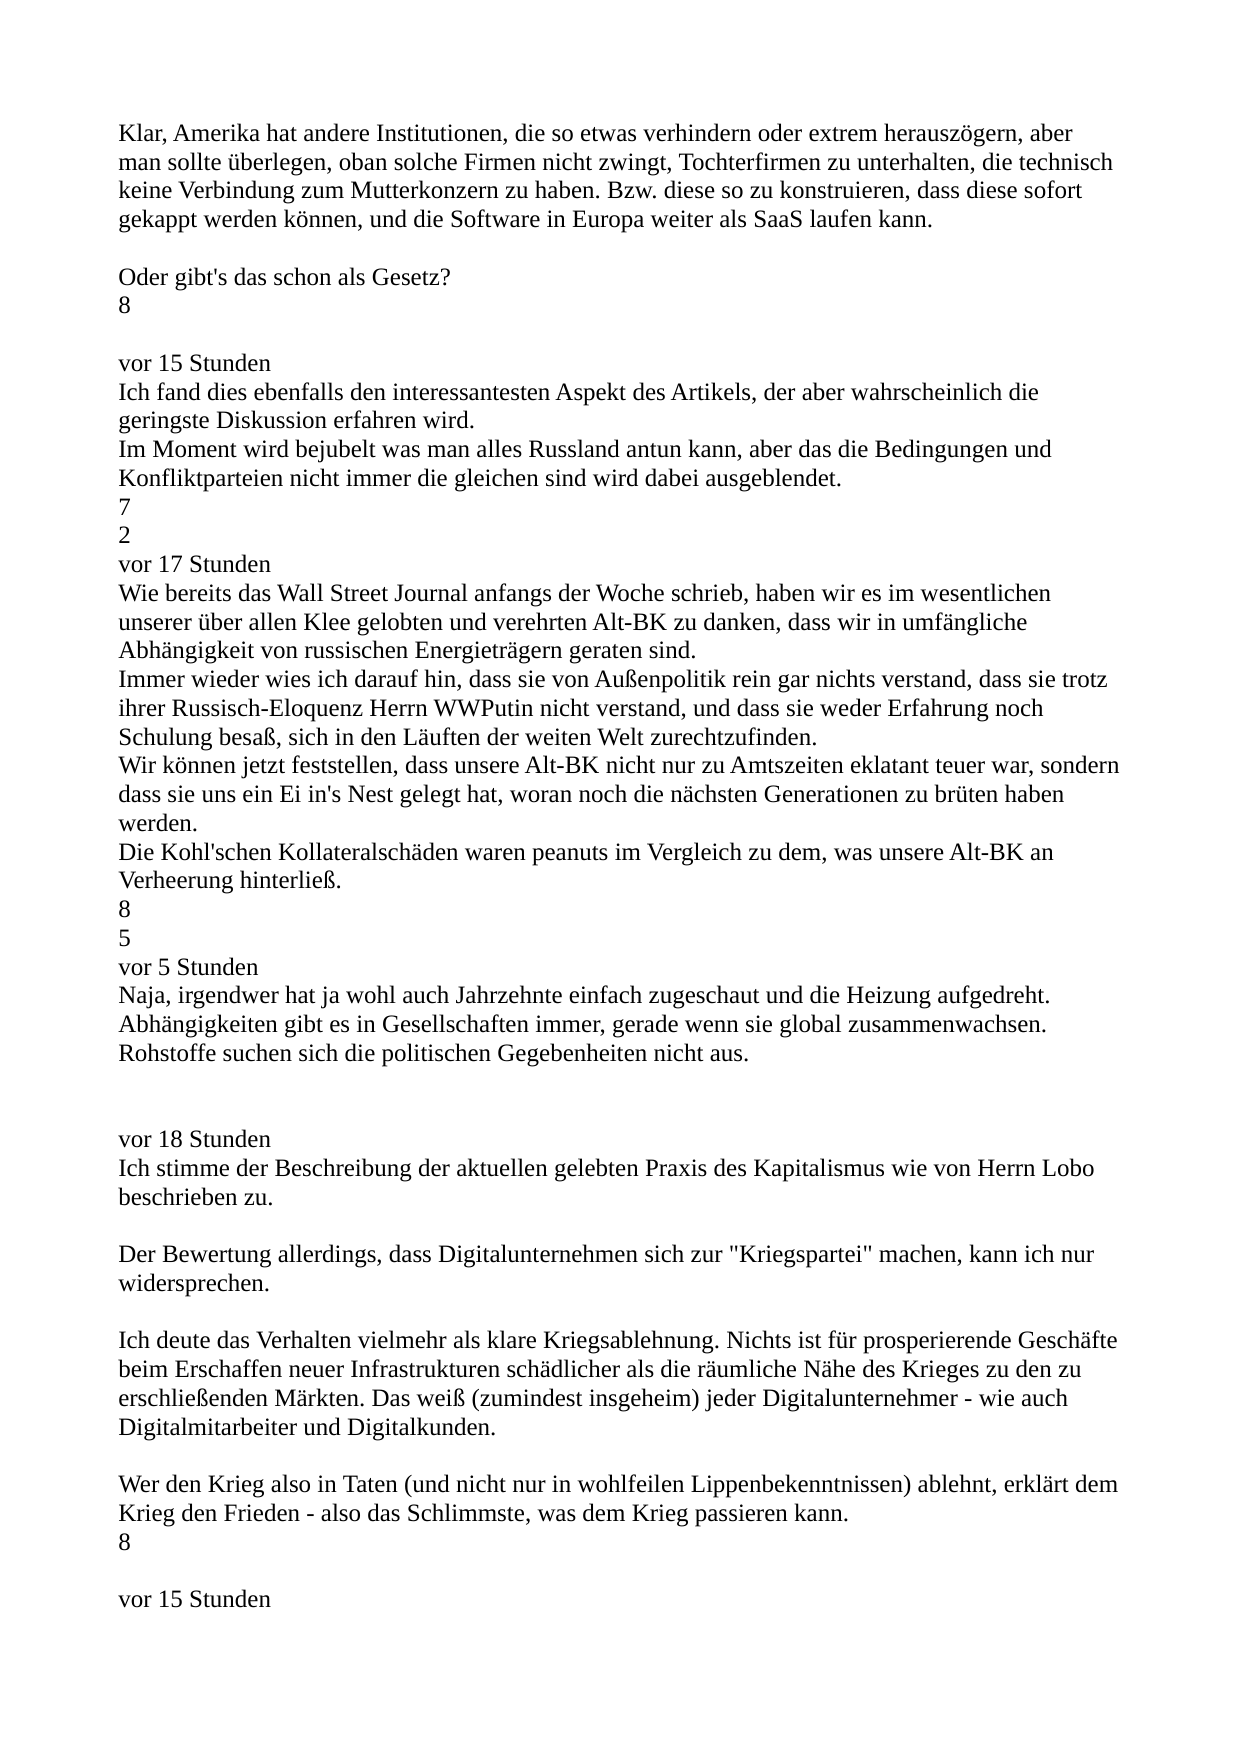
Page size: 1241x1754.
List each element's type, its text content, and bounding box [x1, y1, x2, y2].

text vor 17 Stunden [118, 549, 1122, 578]
text Klar, Amerika hat andere Institutionen, die so etwas verhindern oder extrem herauszögern, aber man sollte überlegen, oban solche Firmen nicht zwingt, Tochterfirmen zu unterhalten, die technisch keine Verbindung zum Mutterkonzern zu haben. Bzw. diese so zu konstruieren, dass diese sofort gekappt werden können, und die Software in Europa weiter als SaaS laufen kann. [118, 118, 1122, 233]
text Im Moment wird bejubelt was man alles Russland antun kann, aber das die Bedingungen und Konfliktparteien nicht immer die gleichen sind wird dabei ausgeblendet. [118, 434, 1122, 492]
text 2 [118, 521, 1122, 549]
text 7 [118, 492, 1122, 521]
text vor 15 Stunden [118, 1584, 1122, 1613]
text Die Kohl'schen Kollateralschäden waren peanuts im Vergleich zu dem, was unsere Alt-BK an Verheerung hinterließ. [118, 837, 1122, 894]
text Wie bereits das Wall Street Journal anfangs der Woche schrieb, haben wir es im wesentlichen unserer über allen Klee gelobten und verehrten Alt-BK zu danken, dass wir in umfängliche Abhängigkeit von russischen Energieträgern geraten sind. [118, 578, 1122, 664]
text Ich deute das Verhalten vielmehr als klare Kriegsablehnung. Nichts ist für prosperierende Geschäfte beim Erschaffen neuer Infrastrukturen schädlicher als die räumliche Nähe des Krieges zu den zu erschließenden Märkten. Das weiß (zumindest insgeheim) jeder Digitalunternehmer - wie auch Digitalmitarbeiter und Digitalkunden. [118, 1326, 1122, 1441]
text Ich stimme der Beschreibung der aktuellen gelebten Praxis des Kapitalismus wie von Herrn Lobo beschrieben zu. [118, 1153, 1122, 1211]
text vor 5 Stunden [118, 952, 1122, 981]
text 8 [118, 1527, 1122, 1556]
text Wer den Krieg also in Taten (und nicht nur in wohlfeilen Lippenbekenntnissen) ablehnt, erklärt dem Krieg den Frieden - also das Schlimmste, was dem Krieg passieren kann. [118, 1469, 1122, 1527]
text Naja, irgendwer hat ja wohl auch Jahrzehnte einfach zugeschaut und die Heizung aufgedreht. Abhängigkeiten gibt es in Gesellschaften immer, gerade wenn sie global zusammenwachsen. Rohstoffe suchen sich die politischen Gegebenheiten nicht aus. [118, 981, 1122, 1067]
text 8 [118, 291, 1122, 319]
text Wir können jetzt feststellen, dass unsere Alt-BK nicht nur zu Amtszeiten eklatant teuer war, sondern dass sie uns ein Ei in's Nest gelegt hat, woran noch die nächsten Generationen zu brüten haben werden. [118, 751, 1122, 837]
text 5 [118, 923, 1122, 952]
text 8 [118, 894, 1122, 923]
text vor 15 Stunden [118, 348, 1122, 377]
text Immer wieder wies ich darauf hin, dass sie von Außenpolitik rein gar nichts verstand, dass sie trotz ihrer Russisch-Eloquenz Herrn WWPutin nicht verstand, und dass sie weder Erfahrung noch Schulung besaß, sich in den Läuften der weiten Welt zurechtzufinden. [118, 664, 1122, 751]
text Oder gibt's das schon als Gesetz? [118, 262, 1122, 291]
text Der Bewertung allerdings, dass Digitalunternehmen sich zur "Kriegspartei" machen, kann ich nur widersprechen. [118, 1239, 1122, 1297]
text vor 18 Stunden [118, 1124, 1122, 1153]
text Ich fand dies ebenfalls den interessantesten Aspekt des Artikels, der aber wahrscheinlich die geringste Diskussion erfahren wird. [118, 377, 1122, 434]
